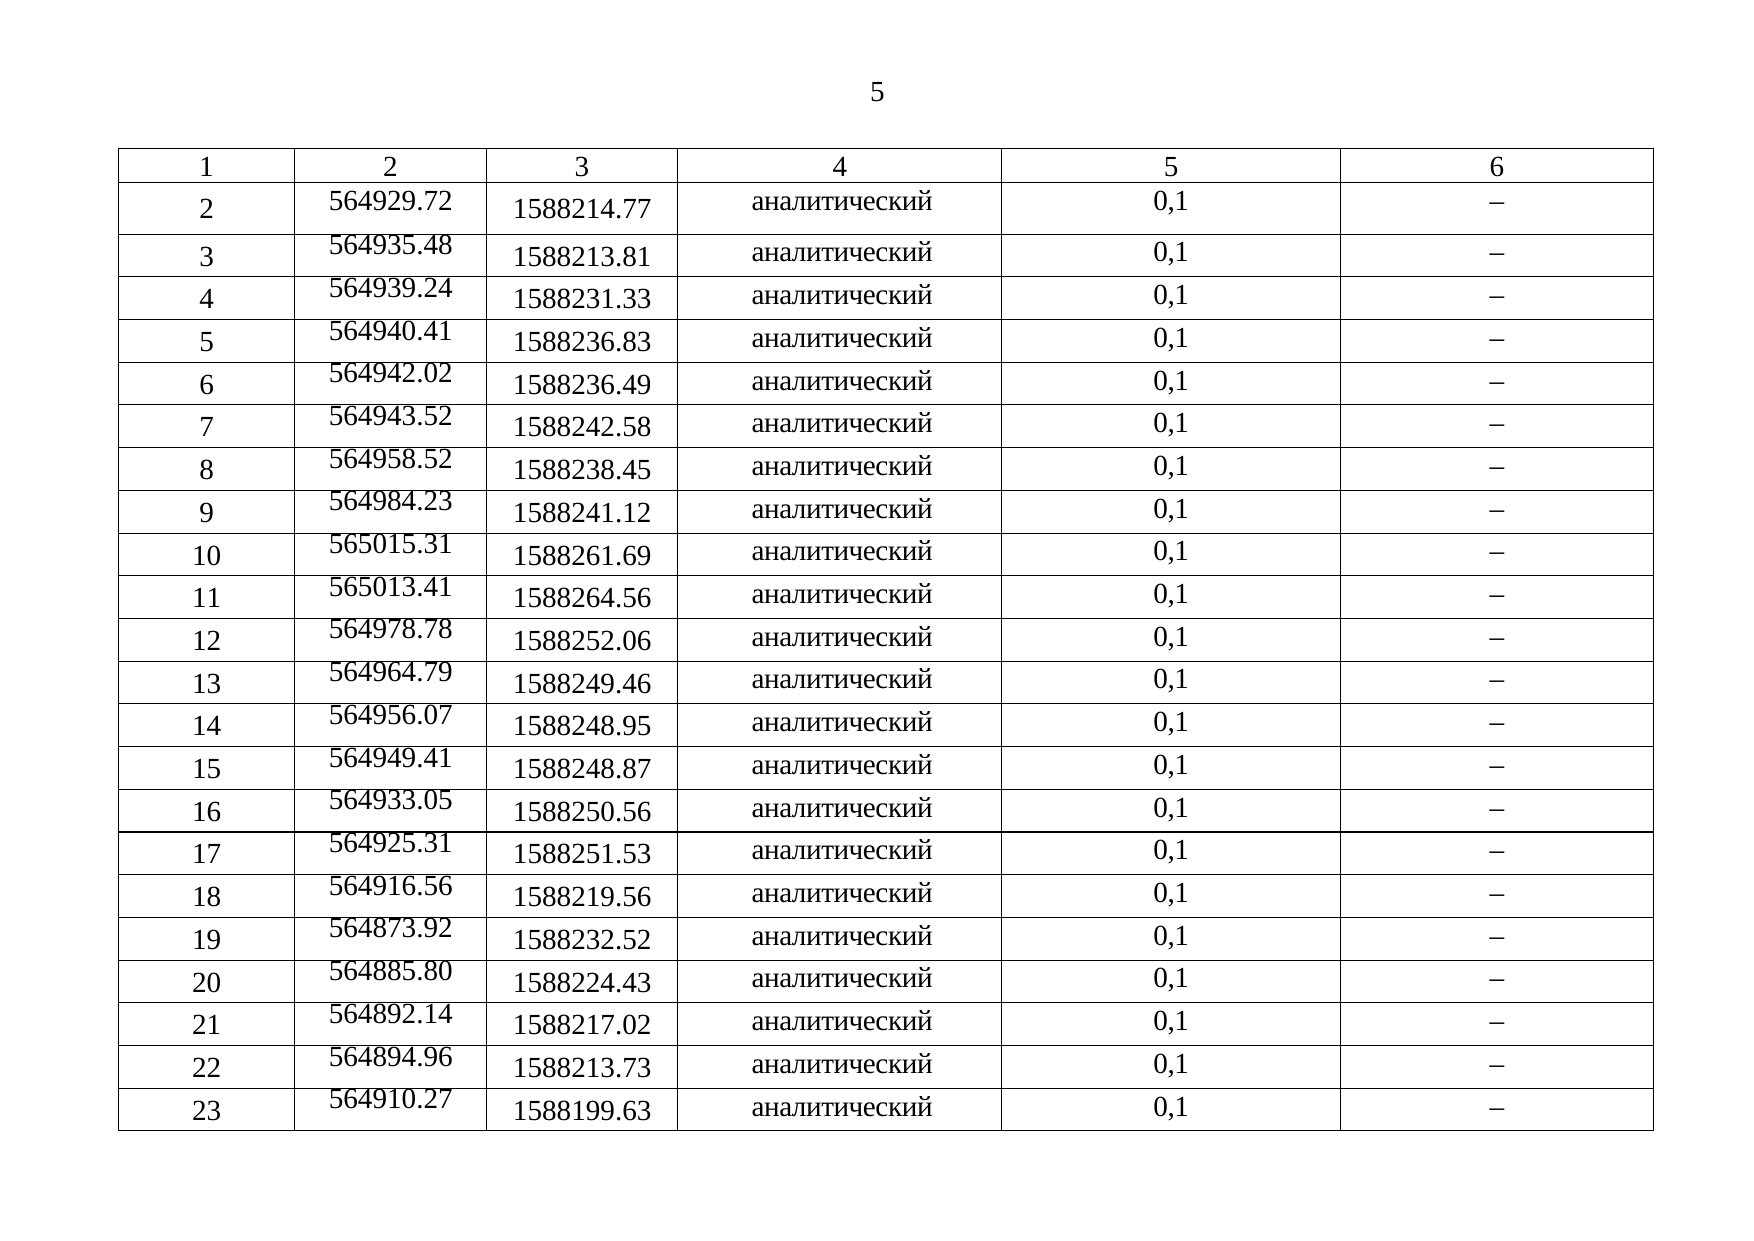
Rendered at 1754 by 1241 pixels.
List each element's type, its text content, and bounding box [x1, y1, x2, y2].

table_cell – [1341, 704, 1653, 746]
table_cell аналитический [678, 875, 1001, 917]
table_cell 0,1 [1002, 747, 1340, 789]
table_cell аналитический [678, 662, 1001, 703]
table_cell 0,1 [1002, 704, 1340, 746]
table_cell аналитический [678, 576, 1001, 618]
table_cell 7 [119, 405, 294, 447]
table_cell – [1341, 790, 1653, 831]
table_cell аналитический [678, 363, 1001, 404]
table_cell аналитический [678, 790, 1001, 831]
table_header 1 [119, 149, 294, 182]
table_cell – [1341, 405, 1653, 447]
table_cell аналитический [678, 405, 1001, 447]
table_cell 1588250.56 [487, 790, 677, 831]
table_cell 564939.24 [295, 277, 486, 319]
table_cell 0,1 [1002, 277, 1340, 319]
table_cell аналитический [678, 491, 1001, 532]
table_cell 0,1 [1002, 619, 1340, 661]
table_cell аналитический [678, 1046, 1001, 1088]
table_cell 22 [119, 1046, 294, 1088]
table_cell 1588252.06 [487, 619, 677, 661]
table_cell 564956.07 [295, 704, 486, 746]
table_cell 0,1 [1002, 662, 1340, 703]
table_cell 0,1 [1002, 1089, 1340, 1130]
table_cell 0,1 [1002, 1003, 1340, 1045]
table_header 5 [1002, 149, 1340, 182]
table_cell 564984.23 [295, 491, 486, 532]
table_cell 0,1 [1002, 491, 1340, 532]
table_cell 564916.56 [295, 875, 486, 917]
table_header 6 [1341, 149, 1653, 182]
table_cell 1588264.56 [487, 576, 677, 618]
table_cell – [1341, 491, 1653, 532]
table_cell 564933.05 [295, 790, 486, 831]
table_header 2 [295, 149, 486, 182]
table_cell – [1341, 277, 1653, 319]
table_cell 4 [119, 277, 294, 319]
table_cell 23 [119, 1089, 294, 1130]
table_cell – [1341, 183, 1653, 233]
table_cell 0,1 [1002, 534, 1340, 575]
table_cell 19 [119, 918, 294, 959]
table_cell – [1341, 1089, 1653, 1130]
table_cell 1588241.12 [487, 491, 677, 532]
table_cell – [1341, 320, 1653, 362]
table_cell 1588224.43 [487, 961, 677, 1002]
table_cell 564935.48 [295, 235, 486, 276]
table_cell аналитический [678, 833, 1001, 874]
table_cell 13 [119, 662, 294, 703]
table_cell 0,1 [1002, 918, 1340, 959]
table_cell 11 [119, 576, 294, 618]
table_cell 0,1 [1002, 183, 1340, 233]
table_cell аналитический [678, 277, 1001, 319]
table_cell 0,1 [1002, 320, 1340, 362]
table_cell – [1341, 619, 1653, 661]
table_cell 9 [119, 491, 294, 532]
table_cell 564894.96 [295, 1046, 486, 1088]
table_cell аналитический [678, 747, 1001, 789]
table_cell – [1341, 576, 1653, 618]
table_cell 565013.41 [295, 576, 486, 618]
table_cell аналитический [678, 619, 1001, 661]
table_cell 564942.02 [295, 363, 486, 404]
table_cell – [1341, 961, 1653, 1002]
table_cell – [1341, 875, 1653, 917]
table_cell 564958.52 [295, 448, 486, 490]
table_cell 1588236.49 [487, 363, 677, 404]
table_cell аналитический [678, 918, 1001, 959]
table_cell 564940.41 [295, 320, 486, 362]
table_cell аналитический [678, 320, 1001, 362]
table_cell 0,1 [1002, 235, 1340, 276]
table_cell 5 [119, 320, 294, 362]
table_cell 0,1 [1002, 448, 1340, 490]
table_cell 0,1 [1002, 833, 1340, 874]
table_cell – [1341, 662, 1653, 703]
table_cell 1588236.83 [487, 320, 677, 362]
table_cell 1588261.69 [487, 534, 677, 575]
table_cell – [1341, 1003, 1653, 1045]
table_cell 1588231.33 [487, 277, 677, 319]
table_cell – [1341, 534, 1653, 575]
table_cell 1588232.52 [487, 918, 677, 959]
table_cell – [1341, 235, 1653, 276]
table_cell 1588248.87 [487, 747, 677, 789]
table_cell 0,1 [1002, 405, 1340, 447]
table_cell 10 [119, 534, 294, 575]
table_cell 20 [119, 961, 294, 1002]
table_cell 564873.92 [295, 918, 486, 959]
table_header 4 [678, 149, 1001, 182]
table_cell 564885.80 [295, 961, 486, 1002]
table_cell 16 [119, 790, 294, 831]
table_cell 1588242.58 [487, 405, 677, 447]
table_cell 564943.52 [295, 405, 486, 447]
table_cell – [1341, 448, 1653, 490]
table_cell 564910.27 [295, 1089, 486, 1130]
table_cell аналитический [678, 235, 1001, 276]
table_cell 1588238.45 [487, 448, 677, 490]
table_cell аналитический [678, 1089, 1001, 1130]
table_cell 0,1 [1002, 961, 1340, 1002]
table_cell 6 [119, 363, 294, 404]
table_cell 564949.41 [295, 747, 486, 789]
table_cell 1588248.95 [487, 704, 677, 746]
table_cell 564892.14 [295, 1003, 486, 1045]
table_cell 2 [119, 183, 294, 233]
table_cell 565015.31 [295, 534, 486, 575]
table_cell аналитический [678, 1003, 1001, 1045]
table_cell 0,1 [1002, 576, 1340, 618]
table_cell 8 [119, 448, 294, 490]
table_cell – [1341, 1046, 1653, 1088]
table_cell аналитический [678, 448, 1001, 490]
table_cell аналитический [678, 704, 1001, 746]
table_cell аналитический [678, 183, 1001, 233]
table_cell 15 [119, 747, 294, 789]
table_cell 21 [119, 1003, 294, 1045]
table_cell 564925.31 [295, 833, 486, 874]
table_cell 564929.72 [295, 183, 486, 233]
table_cell 1588214.77 [487, 183, 677, 233]
table_cell 0,1 [1002, 790, 1340, 831]
table_cell аналитический [678, 961, 1001, 1002]
table_cell 1588213.81 [487, 235, 677, 276]
table_cell – [1341, 918, 1653, 959]
table_cell 1588213.73 [487, 1046, 677, 1088]
table_cell – [1341, 363, 1653, 404]
table_cell аналитический [678, 534, 1001, 575]
table_cell 1588217.02 [487, 1003, 677, 1045]
table_cell – [1341, 747, 1653, 789]
table_cell 1588251.53 [487, 833, 677, 874]
table_cell 1588199.63 [487, 1089, 677, 1130]
table_cell – [1341, 833, 1653, 874]
table_cell 14 [119, 704, 294, 746]
table_cell 18 [119, 875, 294, 917]
table_cell 17 [119, 833, 294, 874]
table_cell 3 [119, 235, 294, 276]
table_cell 564978.78 [295, 619, 486, 661]
table_cell 12 [119, 619, 294, 661]
table_header 3 [487, 149, 677, 182]
table_cell 0,1 [1002, 875, 1340, 917]
table_cell 0,1 [1002, 363, 1340, 404]
table_cell 564964.79 [295, 662, 486, 703]
table_cell 1588219.56 [487, 875, 677, 917]
table_cell 1588249.46 [487, 662, 677, 703]
table_cell 0,1 [1002, 1046, 1340, 1088]
